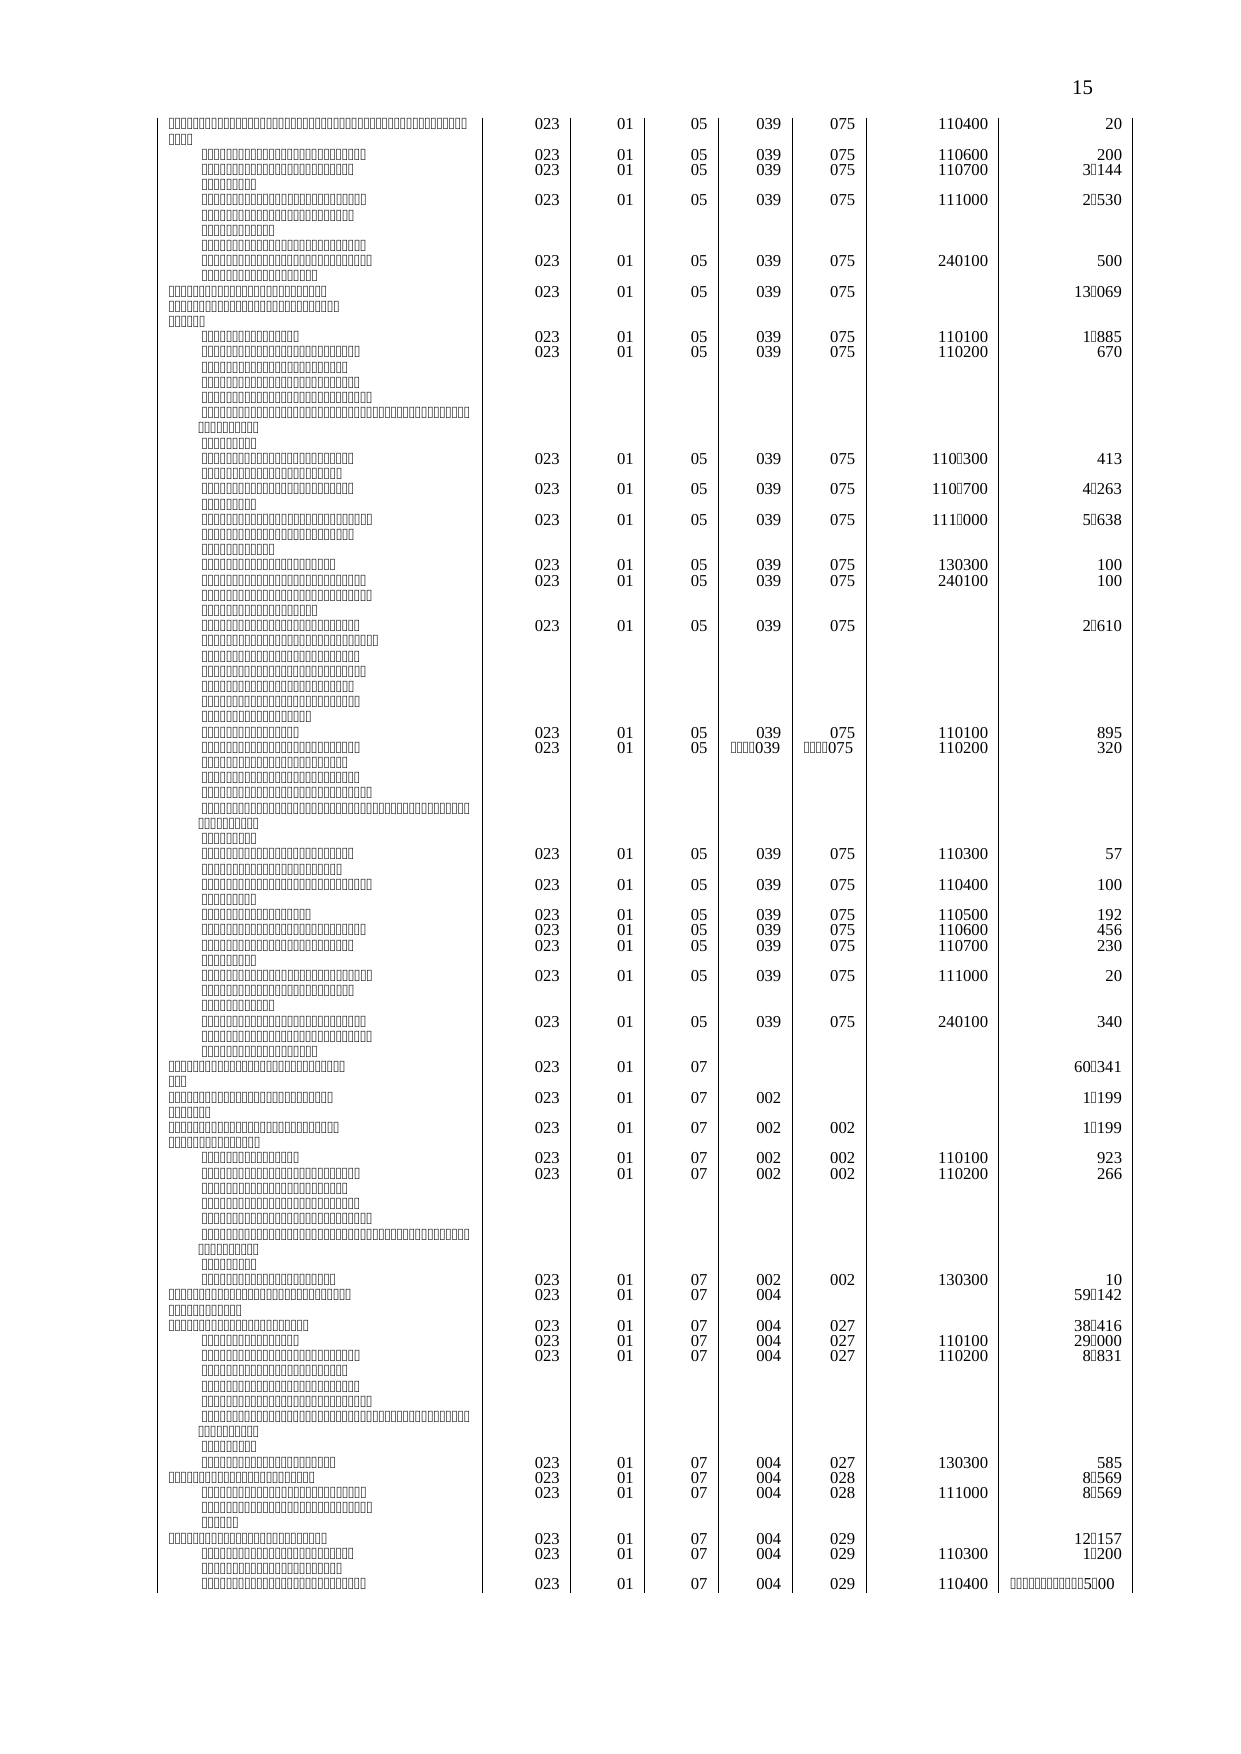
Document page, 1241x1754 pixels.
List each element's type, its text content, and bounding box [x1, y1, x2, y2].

table_cell  [867, 924, 998, 939]
table_cell  [571, 620, 644, 726]
table_cell  [645, 1335, 718, 1350]
table_cell  [719, 1168, 792, 1274]
table_cell  [719, 1578, 792, 1593]
table_cell  [867, 559, 998, 574]
table_cell  [483, 1168, 570, 1274]
table_cell  [483, 848, 570, 878]
table_cell  [999, 1320, 1132, 1335]
table_cell  [719, 149, 792, 164]
table_cell  [158, 1152, 482, 1167]
table_cell [867, 1289, 998, 1319]
table_cell  [999, 346, 1132, 453]
table_cell  [571, 1061, 644, 1091]
table_cell  [719, 346, 792, 453]
table_cell  [719, 240, 792, 285]
table_cell  [999, 1456, 1132, 1472]
table_cell  [999, 331, 1132, 346]
table_cell        [158, 620, 482, 726]
table_cell  [158, 1320, 482, 1335]
table_cell [719, 1061, 792, 1091]
table_cell  [158, 331, 482, 346]
table_cell  [483, 574, 570, 620]
table_cell [1133, 1122, 1163, 1152]
table_cell [1133, 483, 1163, 513]
table_cell  [867, 1168, 998, 1274]
table_cell [1133, 1168, 1163, 1274]
table_cell  [483, 164, 570, 194]
table_cell  [867, 726, 998, 742]
table_cell  [645, 970, 718, 1015]
table_cell [1133, 1335, 1163, 1350]
table_cell    [158, 1487, 482, 1532]
table_cell  [867, 149, 998, 164]
table_cell  [719, 1122, 792, 1152]
table_cell  [999, 1472, 1132, 1487]
table_cell  [867, 1548, 998, 1578]
table_cell  [999, 1091, 1132, 1122]
table_cell  [867, 574, 998, 620]
table_cell  [483, 453, 570, 483]
table_cell  [793, 118, 866, 148]
table_cell  [571, 1533, 644, 1548]
table_cell  [719, 453, 792, 483]
table_cell  [571, 1548, 644, 1578]
table_cell  [867, 118, 998, 148]
table_cell  [793, 1578, 866, 1593]
table_cell  [719, 1472, 792, 1487]
table_cell  [645, 1533, 718, 1548]
table_cell  [719, 909, 792, 924]
table_cell  [867, 346, 998, 453]
table_cell  [793, 924, 866, 939]
table_cell  [483, 1091, 570, 1122]
table_cell  [483, 1015, 570, 1061]
table_cell  [867, 483, 998, 513]
table_cell  [999, 848, 1132, 878]
table_cell  [645, 1472, 718, 1487]
table_cell [1133, 164, 1163, 194]
table_cell  [571, 939, 644, 970]
table_cell  [483, 909, 570, 924]
table_cell  [571, 1168, 644, 1274]
table_cell  [719, 1015, 792, 1061]
table_cell  [571, 742, 644, 848]
table_cell  [483, 240, 570, 285]
table_cell  [158, 1456, 482, 1472]
table_cell       [158, 1168, 482, 1274]
table_cell   [158, 939, 482, 970]
table_cell  [158, 1533, 482, 1548]
table_cell  [719, 1548, 792, 1578]
table_cell       [158, 1350, 482, 1456]
table_cell  [999, 1152, 1132, 1167]
table_cell  [483, 1061, 570, 1091]
table_cell [1133, 1015, 1163, 1061]
table_cell  [867, 742, 998, 848]
table_cell [1133, 1152, 1163, 1167]
table_cell  [793, 194, 866, 240]
table_cell   [158, 483, 482, 513]
table_cell  [999, 574, 1132, 620]
table_cell  [483, 1533, 570, 1548]
table_cell  [867, 1487, 998, 1532]
table_cell  [645, 285, 718, 331]
table_cell  [645, 1168, 718, 1274]
table_cell  [645, 453, 718, 483]
table_cell  [645, 1289, 718, 1319]
table_cell  [571, 240, 644, 285]
table_cell  [158, 149, 482, 164]
table_cell  [793, 1015, 866, 1061]
table_cell  [158, 924, 482, 939]
table_cell  [793, 726, 866, 742]
table_cell  [571, 848, 644, 878]
table_cell  [719, 879, 792, 909]
table_cell   [158, 879, 482, 909]
table_cell  [645, 331, 718, 346]
table_cell  [719, 514, 792, 559]
table_cell  [793, 149, 866, 164]
table_cell    [158, 240, 482, 285]
table_cell [1133, 1274, 1163, 1289]
table_cell  [867, 240, 998, 285]
table_cell  [645, 1320, 718, 1335]
table_cell  [793, 939, 866, 970]
table_cell [1133, 285, 1163, 331]
table_cell  [483, 346, 570, 453]
table_cell  [483, 149, 570, 164]
table_cell  [483, 118, 570, 148]
table_cell  [793, 483, 866, 513]
table_cell  [571, 483, 644, 513]
table_cell  [645, 726, 718, 742]
table_cell  [793, 848, 866, 878]
table_cell   [158, 1091, 482, 1122]
table_cell  [793, 164, 866, 194]
table_cell [1133, 1320, 1163, 1335]
table_cell  [999, 240, 1132, 285]
table_cell  [571, 1456, 644, 1472]
table_cell  [571, 574, 644, 620]
table_cell  [793, 1122, 866, 1152]
table_cell  [793, 1320, 866, 1335]
table_cell  [999, 970, 1132, 1015]
table_cell [1133, 620, 1163, 726]
table_cell  [793, 620, 866, 726]
table_cell [1133, 726, 1163, 742]
table_cell  [645, 924, 718, 939]
table_cell  [719, 848, 792, 878]
table_cell  [571, 1578, 644, 1593]
table_cell  [158, 1472, 482, 1487]
table_cell [867, 620, 998, 726]
table_cell  [483, 939, 570, 970]
table_cell  [645, 240, 718, 285]
table_cell       [158, 346, 482, 453]
table_cell  [483, 194, 570, 240]
table_cell  [719, 1091, 792, 1122]
table_cell  [645, 194, 718, 240]
table_cell  [867, 453, 998, 483]
table_cell  [483, 285, 570, 331]
table_cell  [645, 574, 718, 620]
table_cell  [999, 285, 1132, 331]
table_cell  [793, 285, 866, 331]
table_cell  [793, 559, 866, 574]
table_cell       [158, 742, 482, 848]
table_cell  [645, 346, 718, 453]
table_cell  [483, 331, 570, 346]
table_cell  [793, 453, 866, 483]
table_cell [793, 1289, 866, 1319]
table_cell [867, 1061, 998, 1091]
table_cell  [719, 1289, 792, 1319]
table_cell  [719, 118, 792, 148]
table_cell  [999, 726, 1132, 742]
table_cell  [867, 1456, 998, 1472]
table_cell  [999, 909, 1132, 924]
table_cell  [645, 1122, 718, 1152]
table_cell  [793, 879, 866, 909]
table_cell  [867, 1152, 998, 1167]
table_cell  [645, 1456, 718, 1472]
table_cell  [571, 164, 644, 194]
table_cell  [719, 574, 792, 620]
table_cell  [719, 1320, 792, 1335]
table_cell  [158, 909, 482, 924]
table_cell [1133, 331, 1163, 346]
table_cell  [719, 939, 792, 970]
table_cell  [719, 483, 792, 513]
table_cell  [571, 346, 644, 453]
table_cell  [571, 909, 644, 924]
table_cell  [999, 194, 1132, 240]
table_cell  [793, 1487, 866, 1532]
table_cell [1133, 118, 1163, 148]
table_cell  [483, 1335, 570, 1350]
table_cell  [483, 1548, 570, 1578]
table_cell   [158, 848, 482, 878]
table_cell [867, 1533, 998, 1548]
table_cell  [645, 1350, 718, 1456]
table_cell  [793, 742, 866, 848]
table_cell   [158, 1548, 482, 1578]
table_cell [793, 1091, 866, 1122]
table_cell  [719, 924, 792, 939]
table_cell  [793, 514, 866, 559]
table_cell    [158, 194, 482, 240]
table_cell  [645, 1061, 718, 1091]
table_cell  [571, 194, 644, 240]
table_cell [867, 1472, 998, 1487]
table_cell  [999, 1168, 1132, 1274]
table_cell  [571, 149, 644, 164]
table_cell  [867, 1578, 998, 1593]
table_cell  [483, 879, 570, 909]
table_cell  [158, 726, 482, 742]
table_cell [1133, 559, 1163, 574]
table_cell  [483, 1472, 570, 1487]
table_cell  [999, 620, 1132, 726]
table_cell  [483, 1289, 570, 1319]
table_cell   [158, 164, 482, 194]
table_cell [1133, 909, 1163, 924]
table_cell  [719, 1487, 792, 1532]
table_cell  [571, 924, 644, 939]
table_cell  [645, 1152, 718, 1167]
table_cell [1133, 1091, 1163, 1122]
table_cell  [571, 331, 644, 346]
table_cell  [867, 514, 998, 559]
table_cell    [158, 970, 482, 1015]
table_cell    [158, 514, 482, 559]
table_cell [1133, 1061, 1163, 1091]
table_cell  [645, 620, 718, 726]
table_cell  [999, 1015, 1132, 1061]
table_cell [1133, 514, 1163, 559]
table_cell  [719, 742, 792, 848]
table_cell [1133, 1456, 1163, 1472]
table_cell  [999, 1274, 1132, 1289]
table_cell  [793, 1152, 866, 1167]
table_cell [1133, 453, 1163, 483]
table_cell  [645, 483, 718, 513]
table_cell  [645, 1487, 718, 1532]
table_cell  [999, 1578, 1132, 1593]
table_cell  [483, 726, 570, 742]
table_cell  [483, 1456, 570, 1472]
table_cell   [158, 1061, 482, 1091]
table_cell  [571, 514, 644, 559]
table_cell [793, 1061, 866, 1091]
table_cell  [867, 1274, 998, 1289]
table_cell  [645, 1274, 718, 1289]
table_cell  [793, 1335, 866, 1350]
table_cell  [571, 559, 644, 574]
table_cell  [999, 1350, 1132, 1456]
table_cell  [999, 1533, 1132, 1548]
table_cell  [483, 1578, 570, 1593]
table_cell  [571, 1152, 644, 1167]
table_cell  [793, 240, 866, 285]
table_cell  [999, 1335, 1132, 1350]
table_cell  [999, 879, 1132, 909]
table_cell  [483, 1122, 570, 1152]
table_cell   [158, 453, 482, 483]
table_cell  [867, 848, 998, 878]
table_cell [867, 285, 998, 331]
table_cell  [483, 1487, 570, 1532]
table_cell    [158, 1015, 482, 1061]
table_cell  [571, 453, 644, 483]
table_cell [1133, 1472, 1163, 1487]
table_cell  [158, 118, 482, 148]
table_cell  [571, 1320, 644, 1335]
table_cell  [999, 924, 1132, 939]
table_cell  [645, 742, 718, 848]
table_cell  [483, 559, 570, 574]
table_cell  [719, 194, 792, 240]
table_cell  [483, 924, 570, 939]
table_cell  [483, 620, 570, 726]
table_cell    [158, 574, 482, 620]
table_cell  [999, 164, 1132, 194]
table_cell  [719, 970, 792, 1015]
table_cell  [999, 742, 1132, 848]
table_cell  [999, 514, 1132, 559]
table_cell  [867, 331, 998, 346]
table_cell  [999, 149, 1132, 164]
table_cell  [571, 1289, 644, 1319]
table_cell  [867, 909, 998, 924]
table_cell  [793, 1350, 866, 1456]
table_cell  [483, 1274, 570, 1289]
table_cell  [571, 1335, 644, 1350]
table_cell [1133, 1289, 1163, 1319]
table_cell  [719, 1335, 792, 1350]
table_cell  [999, 118, 1132, 148]
table_cell  [483, 742, 570, 848]
table_cell   [158, 1122, 482, 1152]
table_cell    [158, 285, 482, 331]
table_cell [1133, 1533, 1163, 1548]
table_cell  [645, 848, 718, 878]
table_cell  [645, 164, 718, 194]
table_cell  [719, 1533, 792, 1548]
table_cell  [719, 1350, 792, 1456]
table_cell  [999, 1487, 1132, 1532]
table_cell  [645, 939, 718, 970]
table_cell  [645, 1091, 718, 1122]
table_cell  [571, 1122, 644, 1152]
table_cell  [719, 164, 792, 194]
table_cell [1133, 240, 1163, 285]
table_cell [1133, 1350, 1163, 1456]
table_cell [1133, 346, 1163, 453]
table_cell  [571, 1015, 644, 1061]
table_cell [1133, 924, 1163, 939]
table_cell  [867, 1015, 998, 1061]
table_cell [1133, 1578, 1163, 1593]
table_cell [1133, 1548, 1163, 1578]
table_cell  [793, 1533, 866, 1548]
table_cell  [158, 1578, 482, 1593]
table_cell  [645, 909, 718, 924]
table_cell  [483, 1152, 570, 1167]
table_cell [1133, 574, 1163, 620]
table_cell [1133, 939, 1163, 970]
table_cell [867, 1091, 998, 1122]
table_cell  [571, 726, 644, 742]
table_cell   [158, 1289, 482, 1319]
table_cell [867, 1122, 998, 1152]
table_cell  [999, 939, 1132, 970]
table_cell  [999, 483, 1132, 513]
table_cell  [719, 1274, 792, 1289]
table_cell  [645, 879, 718, 909]
table_cell  [571, 1274, 644, 1289]
table_cell  [158, 559, 482, 574]
table_cell [867, 1320, 998, 1335]
table_cell  [483, 483, 570, 513]
table_cell  [571, 1091, 644, 1122]
table_cell  [719, 285, 792, 331]
table_cell  [867, 879, 998, 909]
table_cell  [719, 1152, 792, 1167]
table_cell  [645, 1015, 718, 1061]
table_cell  [867, 164, 998, 194]
table_cell  [719, 620, 792, 726]
table_cell  [483, 970, 570, 1015]
table_cell [1133, 194, 1163, 240]
table_cell  [571, 118, 644, 148]
table_cell  [719, 1456, 792, 1472]
table_cell  [719, 726, 792, 742]
table_cell [1133, 970, 1163, 1015]
table_cell  [571, 1487, 644, 1532]
table_cell  [999, 453, 1132, 483]
table_cell  [999, 1548, 1132, 1578]
table_cell  [793, 1548, 866, 1578]
table_cell [1133, 879, 1163, 909]
table_cell [1133, 149, 1163, 164]
table_cell  [867, 970, 998, 1015]
table_cell  [793, 970, 866, 1015]
table_cell  [571, 879, 644, 909]
table_cell  [645, 559, 718, 574]
table_cell  [571, 970, 644, 1015]
table_cell  [158, 1274, 482, 1289]
table_cell  [571, 1350, 644, 1456]
table_cell  [571, 1472, 644, 1487]
table_cell  [483, 514, 570, 559]
table_cell  [719, 559, 792, 574]
table_cell  [999, 1122, 1132, 1152]
table_cell  [867, 939, 998, 970]
table_cell  [158, 1335, 482, 1350]
table_cell  [483, 1320, 570, 1335]
table_cell  [793, 1456, 866, 1472]
table_cell  [793, 346, 866, 453]
table_cell  [645, 118, 718, 148]
table_cell  [793, 909, 866, 924]
table_cell  [999, 1289, 1132, 1319]
table_cell  [645, 149, 718, 164]
table_cell  [999, 559, 1132, 574]
table_cell  [645, 1548, 718, 1578]
table_cell  [999, 1061, 1132, 1091]
table_cell  [793, 1472, 866, 1487]
table_cell  [867, 1335, 998, 1350]
table_cell [1133, 742, 1163, 848]
table_cell  [867, 194, 998, 240]
table_cell  [645, 514, 718, 559]
table_cell  [867, 1350, 998, 1456]
table_cell  [719, 331, 792, 346]
table_cell [1133, 848, 1163, 878]
table_cell [1133, 1487, 1163, 1532]
table_cell  [793, 1168, 866, 1274]
table_cell  [793, 331, 866, 346]
table_cell  [645, 1578, 718, 1593]
table_cell  [571, 285, 644, 331]
table_cell  [793, 1274, 866, 1289]
table_cell  [793, 574, 866, 620]
table_cell  [483, 1350, 570, 1456]
